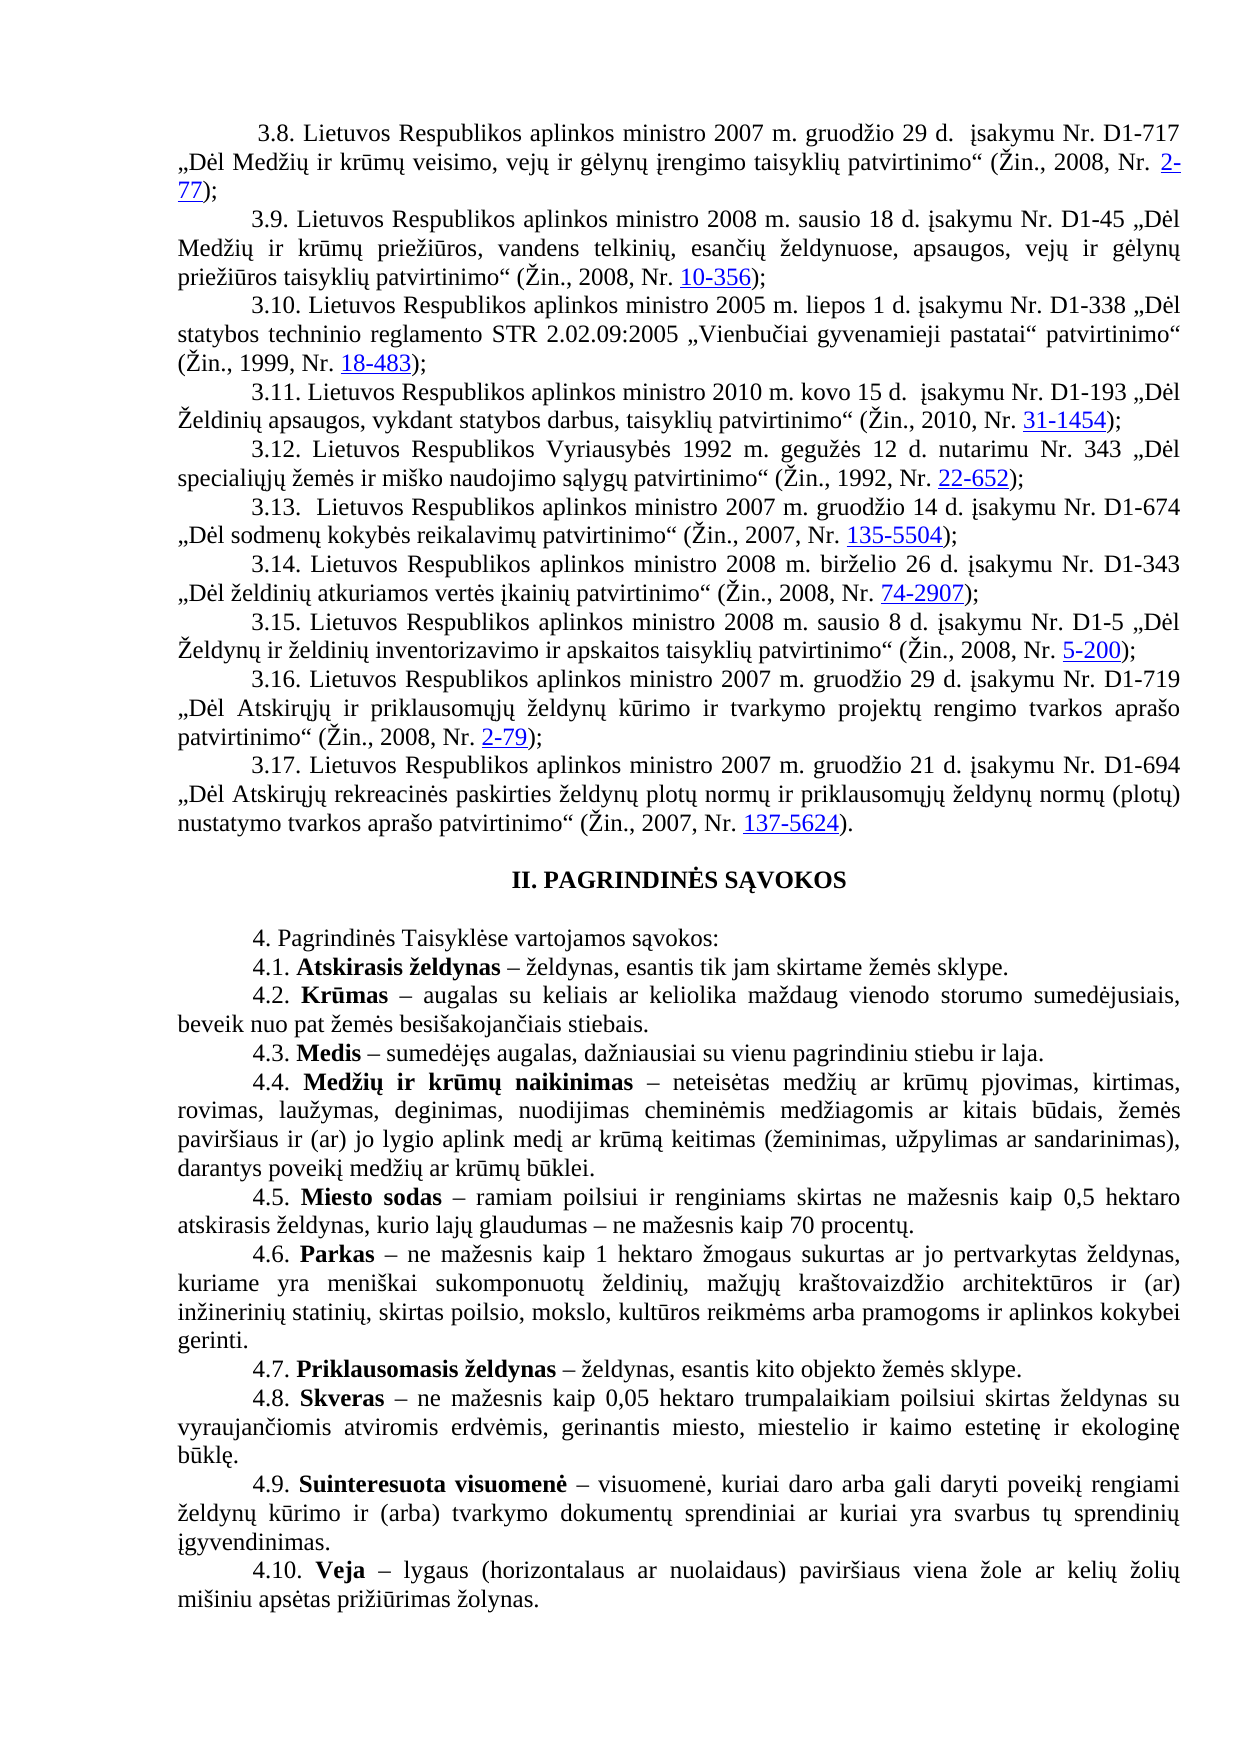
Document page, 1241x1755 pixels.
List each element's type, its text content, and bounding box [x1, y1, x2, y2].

text 3.11. Lietuvos Respublikos aplinkos ministro 2010 m. kovo 15 d. įsakymu Nr. D1-193 „Dėl Želdinių apsaugos, vykdant statybos darbus, taisyklių patvirtinimo“ (Žin., 2010, Nr. 31-1454); [177, 377, 1181, 434]
text 4.3. Medis – sumedėjęs augalas, dažniausiai su vienu pagrindiniu stiebu ir laja. [177, 1038, 1181, 1067]
text 4.6. Parkas – ne mažesnis kaip 1 hektaro žmogaus sukurtas ar jo pertvarkytas želdynas, kuriame yra meniškai sukomponuotų želdinių, mažųjų kraštovaizdžio architektūros ir (ar) inžinerinių statinių, skirtas poilsio, mokslo, kultūros reikmėms arba pramogoms ir aplinkos kokybei gerinti. [177, 1239, 1181, 1354]
text II. PAGRINDINĖS SĄVOKOS [177, 866, 1181, 894]
text 4.1. Atskirasis želdynas – želdynas, esantis tik jam skirtame žemės sklype. [177, 952, 1181, 981]
text 4.2. Krūmas – augalas su keliais ar keliolika maždaug vienodo storumo sumedėjusiais, beveik nuo pat žemės besišakojančiais stiebais. [177, 981, 1181, 1038]
text 4.10. Veja – lygaus (horizontalaus ar nuolaidaus) paviršiaus viena žole ar kelių žolių mišiniu apsėtas prižiūrimas žolynas. [177, 1556, 1181, 1613]
text 3.13. Lietuvos Respublikos aplinkos ministro 2007 m. gruodžio 14 d. įsakymu Nr. D1-674 „Dėl sodmenų kokybės reikalavimų patvirtinimo“ (Žin., 2007, Nr. 135-5504); [177, 492, 1181, 549]
text 4.8. Skveras – ne mažesnis kaip 0,05 hektaro trumpalaikiam poilsiui skirtas želdynas su vyraujančiomis atviromis erdvėmis, gerinantis miesto, miestelio ir kaimo estetinę ir ekologinę būklę. [177, 1383, 1181, 1469]
text 3.9. Lietuvos Respublikos aplinkos ministro 2008 m. sausio 18 d. įsakymu Nr. D1-45 „Dėl Medžių ir krūmų priežiūros, vandens telkinių, esančių želdynuose, apsaugos, vejų ir gėlynų priežiūros taisyklių patvirtinimo“ (Žin., 2008, Nr. 10-356); [177, 204, 1181, 291]
text 3.15. Lietuvos Respublikos aplinkos ministro 2008 m. sausio 8 d. įsakymu Nr. D1-5 „Dėl Želdynų ir želdinių inventorizavimo ir apskaitos taisyklių patvirtinimo“ (Žin., 2008, Nr. 5-200); [177, 607, 1181, 664]
text 3.17. Lietuvos Respublikos aplinkos ministro 2007 m. gruodžio 21 d. įsakymu Nr. D1-694 „Dėl Atskirųjų rekreacinės paskirties želdynų plotų normų ir priklausomųjų želdynų normų (plotų) nustatymo tvarkos aprašo patvirtinimo“ (Žin., 2007, Nr. 137-5624). [177, 751, 1181, 837]
text 3.10. Lietuvos Respublikos aplinkos ministro 2005 m. liepos 1 d. įsakymu Nr. D1-338 „Dėl statybos techninio reglamento STR 2.02.09:2005 „Vienbučiai gyvenamieji pastatai“ patvirtinimo“ (Žin., 1999, Nr. 18-483); [177, 291, 1181, 377]
text 4.4. Medžių ir krūmų naikinimas – neteisėtas medžių ar krūmų pjovimas, kirtimas, rovimas, laužymas, deginimas, nuodijimas cheminėmis medžiagomis ar kitais būdais, žemės paviršiaus ir (ar) jo lygio aplink medį ar krūmą keitimas (žeminimas, užpylimas ar sandarinimas), darantys poveikį medžių ar krūmų būklei. [177, 1067, 1181, 1182]
text 3.8. Lietuvos Respublikos aplinkos ministro 2007 m. gruodžio 29 d. įsakymu Nr. D1-717 „Dėl Medžių ir krūmų veisimo, vejų ir gėlynų įrengimo taisyklių patvirtinimo“ (Žin., 2008, Nr. 2-77); [177, 118, 1181, 204]
text 4.7. Priklausomasis želdynas – želdynas, esantis kito objekto žemės sklype. [177, 1354, 1181, 1383]
text 3.16. Lietuvos Respublikos aplinkos ministro 2007 m. gruodžio 29 d. įsakymu Nr. D1-719 „Dėl Atskirųjų ir priklausomųjų želdynų kūrimo ir tvarkymo projektų rengimo tvarkos aprašo patvirtinimo“ (Žin., 2008, Nr. 2-79); [177, 664, 1181, 751]
text 4.9. Suinteresuota visuomenė – visuomenė, kuriai daro arba gali daryti poveikį rengiami želdynų kūrimo ir (arba) tvarkymo dokumentų sprendiniai ar kuriai yra svarbus tų sprendinių įgyvendinimas. [177, 1469, 1181, 1556]
text 4.5. Miesto sodas – ramiam poilsiui ir renginiams skirtas ne mažesnis kaip 0,5 hektaro atskirasis želdynas, kurio lajų glaudumas – ne mažesnis kaip 70 procentų. [177, 1182, 1181, 1239]
text 4. Pagrindinės Taisyklėse vartojamos sąvokos: [177, 923, 1181, 952]
text 3.12. Lietuvos Respublikos Vyriausybės 1992 m. gegužės 12 d. nutarimu Nr. 343 „Dėl specialiųjų žemės ir miško naudojimo sąlygų patvirtinimo“ (Žin., 1992, Nr. 22-652); [177, 434, 1181, 492]
text 3.14. Lietuvos Respublikos aplinkos ministro 2008 m. birželio 26 d. įsakymu Nr. D1-343 „Dėl želdinių atkuriamos vertės įkainių patvirtinimo“ (Žin., 2008, Nr. 74-2907); [177, 549, 1181, 607]
